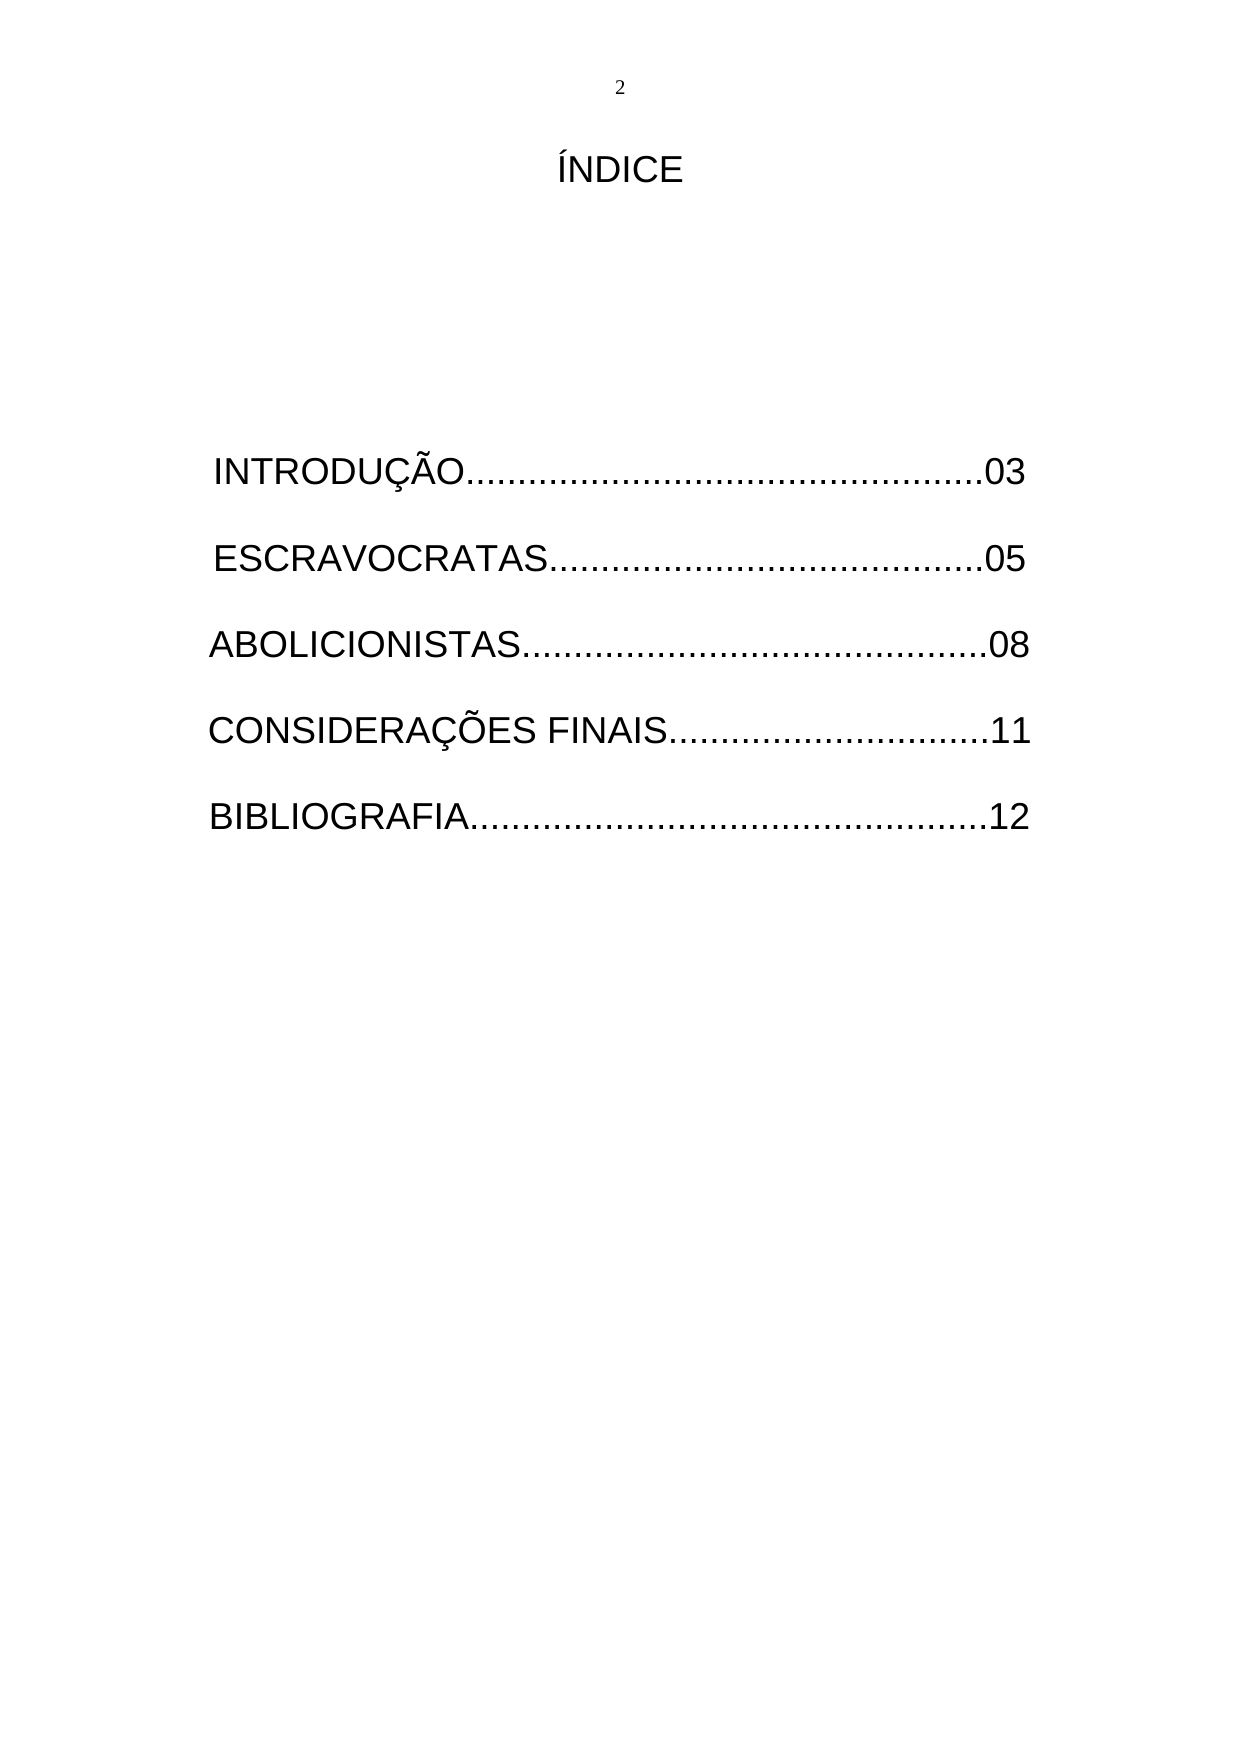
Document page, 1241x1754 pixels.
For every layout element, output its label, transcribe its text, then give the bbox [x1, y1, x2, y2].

text ÍNDICE [177, 148, 1063, 191]
text BIBLIOGRAFIA..................................................12 [177, 794, 1063, 838]
text ESCRAVOCRATAS..........................................05 [177, 536, 1063, 579]
text CONSIDERAÇÕES FINAIS...............................11 [177, 708, 1063, 751]
text ABOLICIONISTAS.............................................08 [177, 622, 1063, 665]
text INTRODUÇÃO..................................................03 [177, 449, 1063, 493]
